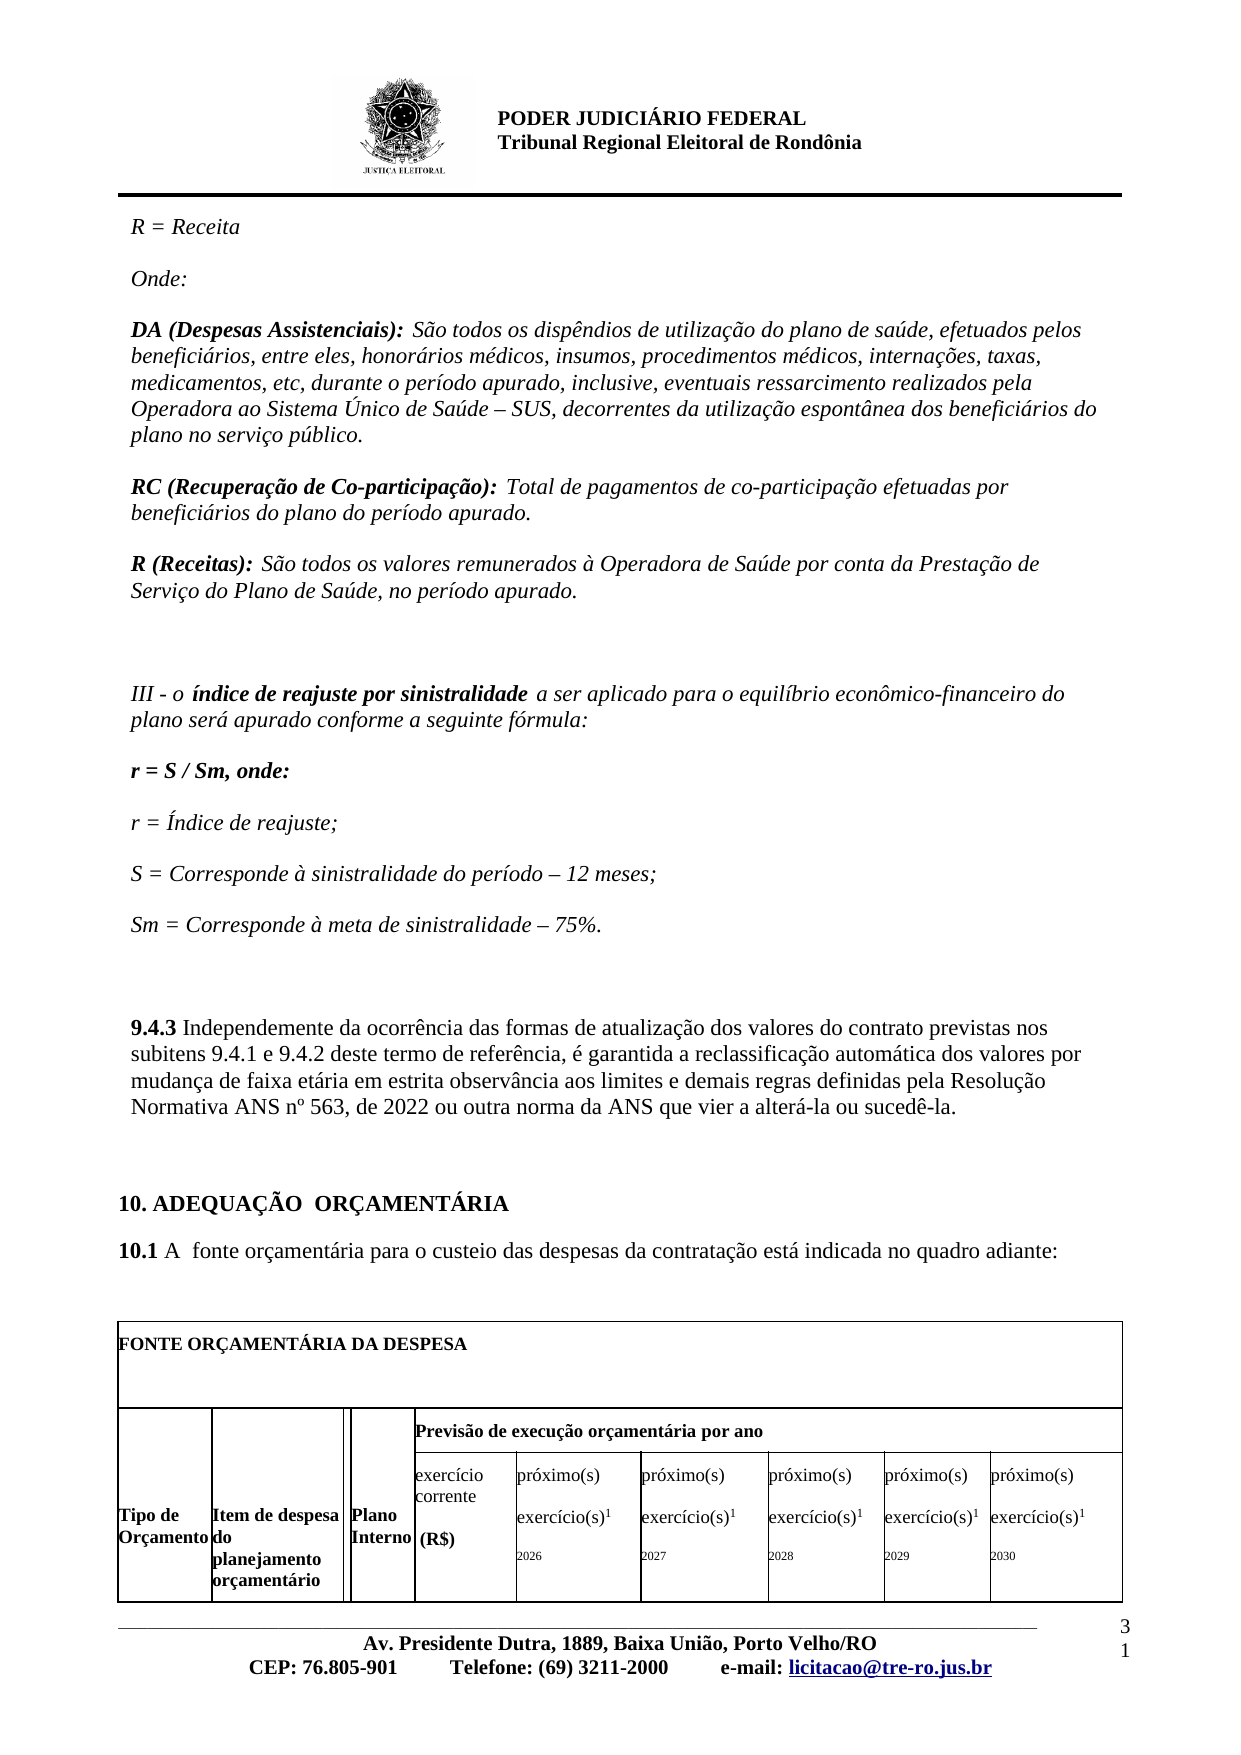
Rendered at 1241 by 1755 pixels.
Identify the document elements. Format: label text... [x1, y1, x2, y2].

table_cell Previsão de execução orçamentária por ano [416, 1409, 1122, 1451]
table_cell próximo(s) exercício(s)1 2030 [991, 1453, 1122, 1601]
text r = Índice de reajuste; [131, 809, 1110, 835]
table_header FONTE ORÇAMENTÁRIA DA DESPESA [119, 1322, 1122, 1407]
text R = Receita [131, 213, 1110, 240]
table_cell próximo(s) exercício(s)1 2029 [885, 1453, 990, 1601]
table_cell [344, 1409, 350, 1601]
table_cell próximo(s) exercício(s)1 2027 [642, 1453, 768, 1601]
text 10.1 A fonte orçamentária para o custeio das despesas da contratação está indicada no quadro adiante: [118, 1237, 1122, 1263]
table_cell próximo(s) exercício(s)1 2028 [769, 1453, 884, 1601]
text DA (Despesas Assistenciais): São todos os dispêndios de utilização do plano de saúde, efetuados pelos beneficiários, entre eles, honorários médicos, insumos, procedimentos médicos, internações, taxas, medicamentos, etc, durante o período apurado, inclusive, eventuais ressarcimento realizados pela Operadora ao Sistema Único de Saúde – SUS, decorrentes da utilização espontânea dos beneficiários do plano no serviço público. [131, 316, 1110, 448]
table_cell Item de despesa do planejamento orçamentário [213, 1409, 343, 1601]
text III - o índice de reajuste por sinistralidade a ser aplicado para o equilíbrio econômico-financeiro do plano será apurado conforme a seguinte fórmula: [131, 679, 1110, 732]
table_cell Tipo de Orçamento [119, 1409, 211, 1601]
table_cell Plano Interno [352, 1409, 414, 1601]
text Onde: [131, 265, 1110, 291]
text 10. ADEQUAÇÃO ORÇAMENTÁRIA [118, 1189, 1122, 1216]
table_cell exercício corrente (R$) [416, 1453, 516, 1601]
text 9.4.3 Independemente da ocorrência das formas de atualização dos valores do contrato previstas nos subitens 9.4.1 e 9.4.2 deste termo de referência, é garantida a reclassificação automática dos valores por mudança de faixa etária em estrita observância aos limites e demais regras definidas pela Resolução Normativa ANS nº 563, de 2022 ou outra norma da ANS que vier a alterá-la ou sucedê-la. [131, 1014, 1110, 1119]
text Sm = Corresponde à meta de sinistralidade – 75%. [131, 911, 1110, 938]
table_cell próximo(s) exercício(s)1 2026 [517, 1453, 640, 1601]
text r = S / Sm, onde: [131, 757, 1110, 784]
text S = Corresponde à sinistralidade do período – 12 meses; [131, 860, 1110, 886]
text R (Receitas): São todos os valores remunerados à Operadora de Saúde por conta da Prestação de Serviço do Plano de Saúde, no período apurado. [131, 551, 1110, 603]
text RC (Recuperação de Co-participação): Total de pagamentos de co-participação efetuadas por beneficiários do plano do período apurado. [131, 473, 1110, 526]
